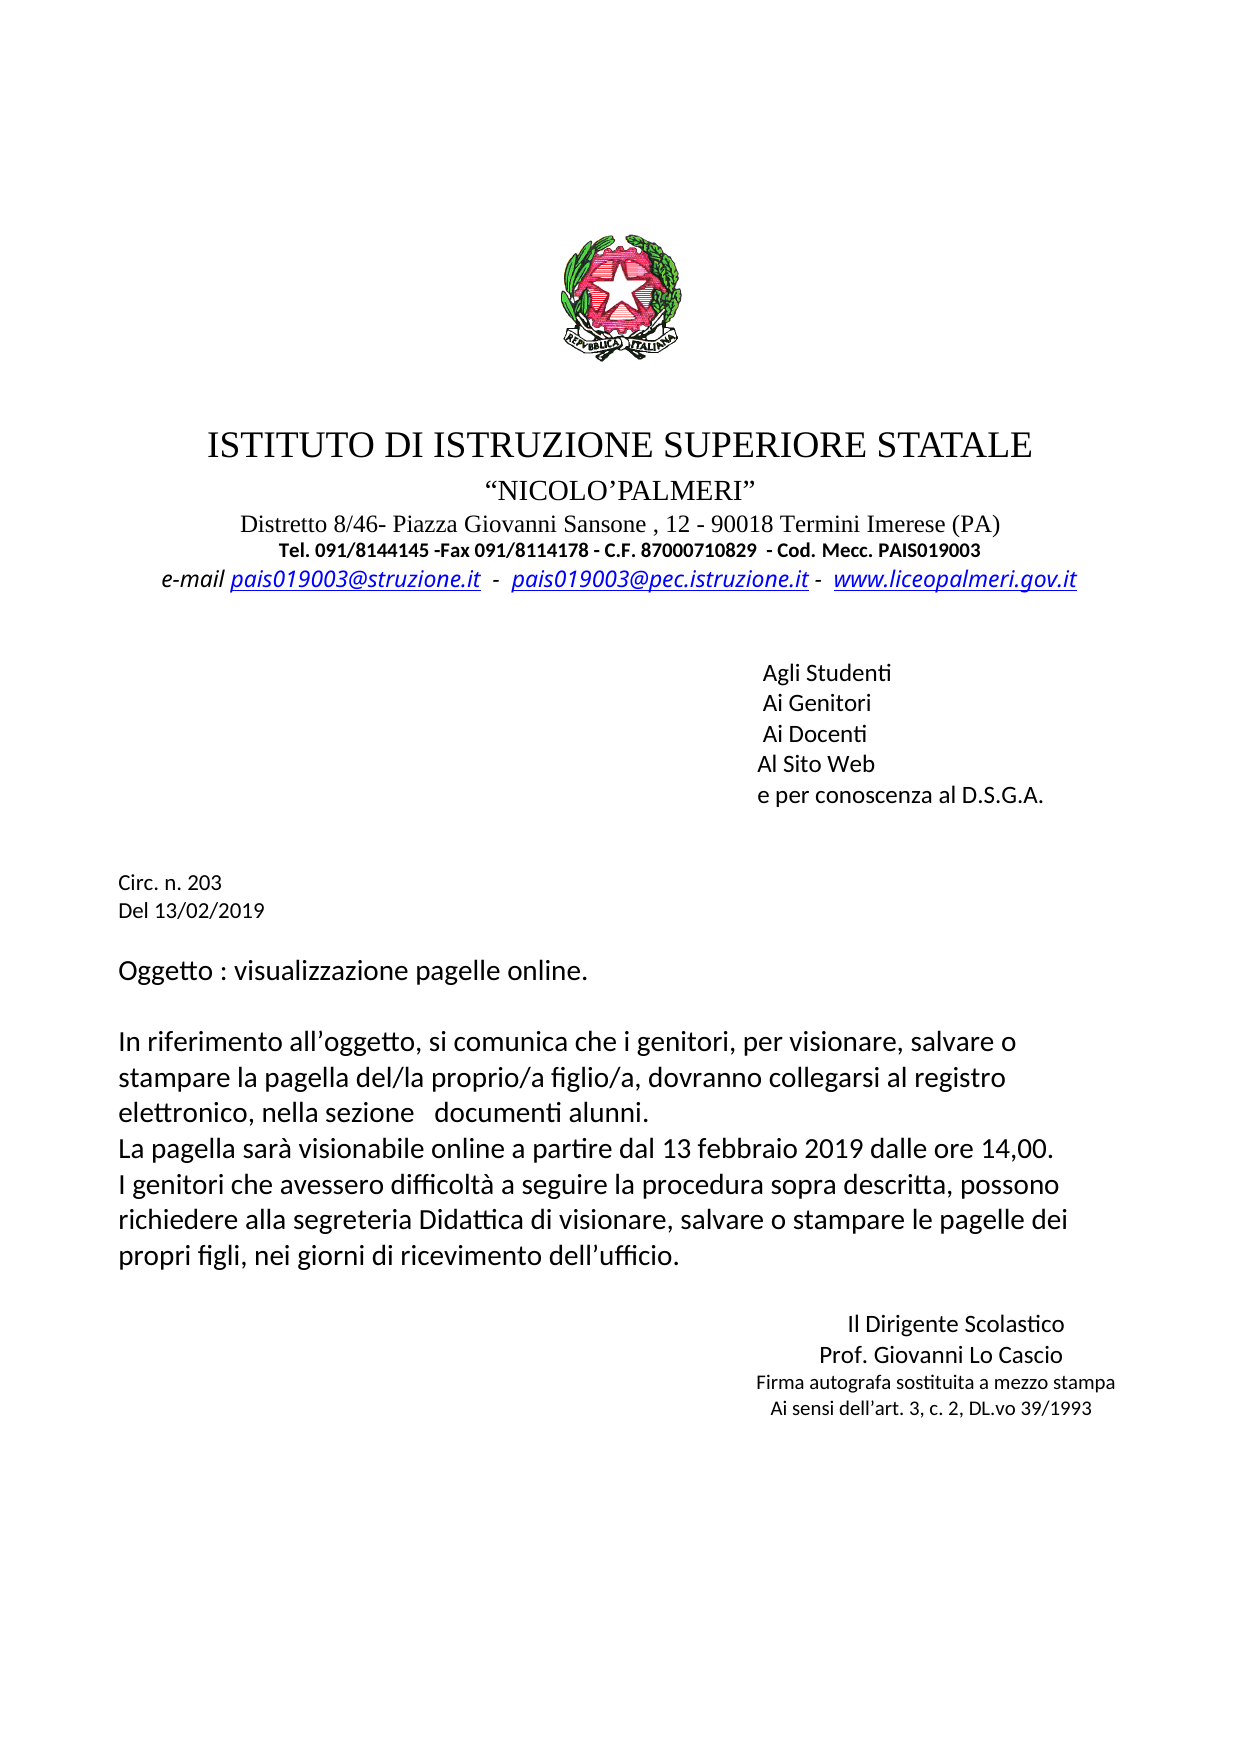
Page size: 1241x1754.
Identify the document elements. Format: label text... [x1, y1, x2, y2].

text I genitori che avessero difficoltà a seguire la procedura sopra descritta, possono richiedere alla segreteria Didattica di visionare, salvare o stampare le pagelle dei propri figli, nei giorni di ricevimento dell’ufficio. [118, 1166, 1122, 1273]
text e-mail pais019003@struzione.it - pais019003@pec.istruzione.it - www.liceopalmeri.gov.it [118, 563, 1122, 594]
text La pagella sarà visionabile online a partire dal 13 febbraio 2019 dalle ore 14,00. [118, 1130, 1122, 1166]
text Circ. n. 203 [118, 868, 1122, 896]
text Ai Genitori [118, 687, 1122, 718]
text Agli Studenti [118, 657, 1122, 687]
text Distretto 8/46- Piazza Giovanni Sansone , 12 - 90018 Termini Imerese (PA) [118, 509, 1122, 538]
text Firma autografa sostituita a mezzo stampa [118, 1369, 1122, 1395]
table_header [446, 89, 786, 232]
text Oggetto : visualizzazione pagelle online. [118, 952, 1122, 988]
table_header [786, 89, 1125, 232]
text ISTITUTO DI ISTRUZIONE SUPERIORE STATALE [118, 423, 1122, 466]
text In riferimento all’oggetto, si comunica che i genitori, per visionare, salvare o stampare la pagella del/la proprio/a figlio/a, dovranno collegarsi al registro elettronico, nella sezione documenti alunni. [118, 1023, 1122, 1130]
text Ai Docenti [118, 718, 1122, 748]
picture [556, 232, 684, 367]
text “NICOLO’PALMERI” [118, 466, 1122, 509]
text e per conoscenza al D.S.G.A. [118, 779, 1122, 809]
text Il Dirigente Scolastico [118, 1308, 1122, 1339]
text Al Sito Web [118, 748, 1122, 779]
table_header [107, 89, 446, 232]
text Prof. Giovanni Lo Cascio [118, 1339, 1122, 1369]
text Ai sensi dell’art. 3, c. 2, DL.vo 39/1993 [118, 1395, 1122, 1420]
subtitle Tel. 091/8144145 -Fax 091/8114178 - C.F. 87000710829 - Cod. Mecc. PAIS019003 [118, 538, 1122, 563]
text Del 13/02/2019 [118, 896, 1122, 924]
